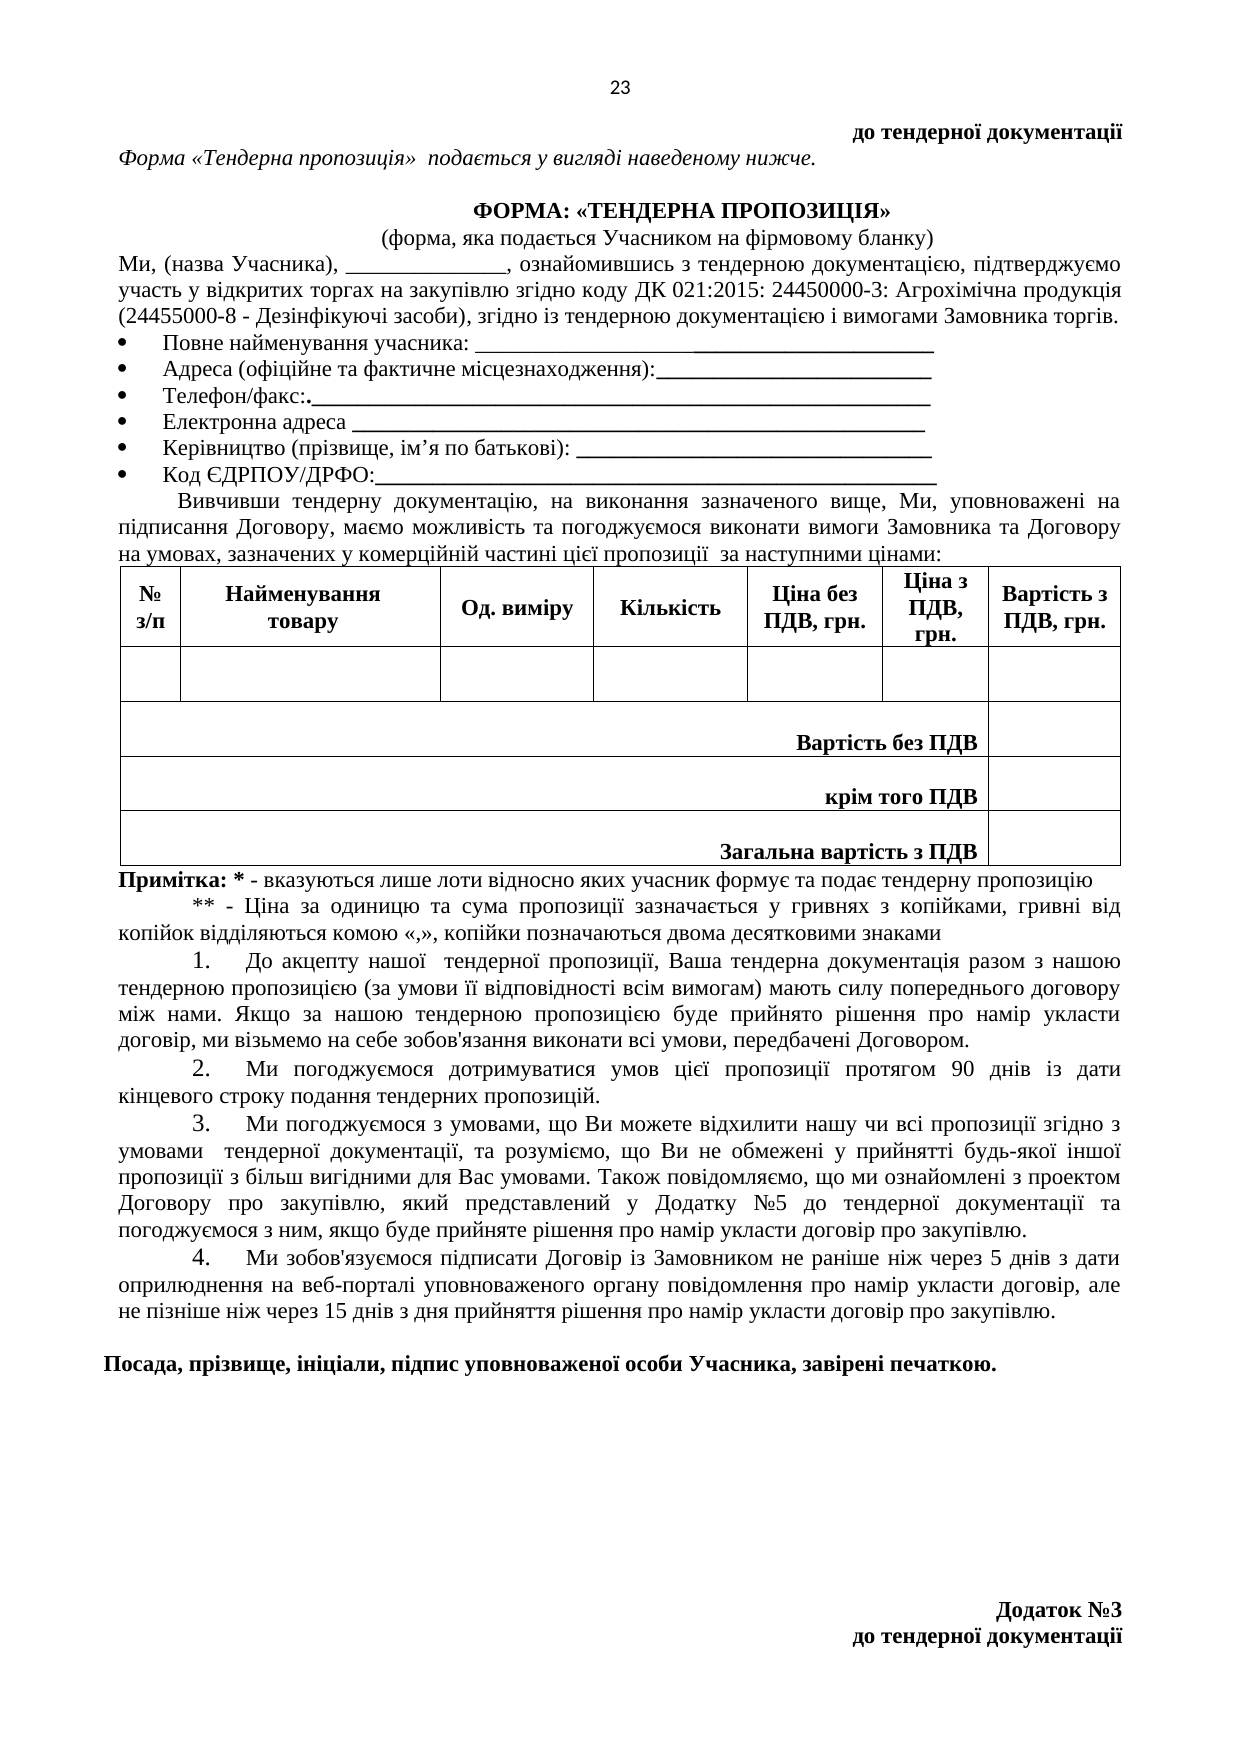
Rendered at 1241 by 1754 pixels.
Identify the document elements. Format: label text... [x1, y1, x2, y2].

list Код ЄДРПОУ/ДРФО:_________________________________________________ [118, 461, 1122, 487]
table_cell Загальна вартість з ПДВ [121, 811, 988, 865]
text ** - Ціна за одиницю та сума пропозиції зазначається у гривнях з копійками, гривні від копійок відділяються комою «,», копійки позначаються двома десятковими знаками [118, 892, 1122, 945]
table_cell [989, 702, 1120, 756]
table_cell крім того ПДВ [121, 757, 988, 810]
table_cell [989, 811, 1120, 865]
table_cell [748, 647, 882, 701]
table_cell [441, 647, 593, 701]
list Повне найменування учасника: ________________________________________ [118, 329, 1122, 355]
table_header Од. виміру [441, 567, 593, 646]
text ФОРМА: «ТЕНДЕРНА ПРОПОЗИЦІЯ» [159, 197, 1122, 223]
text Форма «Тендерна пропозиція» подається у вигляді наведеному нижче. [118, 144, 1122, 171]
table_header Найменування товару [181, 567, 440, 646]
text до тендерної документації [118, 118, 1122, 144]
list Ми зобов'язуємося підписати Договір із Замовником не раніше ніж через 5 днів з дати оприлюднення на веб-порталі уповноваженого органу повідомлення про намір укласти договір, але не пізніше ніж через 15 днів з дня прийняття рішення про намір укласти договір про закупівлю. [118, 1242, 1122, 1324]
text Вивчивши тендерну документацію, на виконання зазначеного вище, Ми, уповноважені на підписання Договору, маємо можливість та погоджуємося виконати вимоги Замовника та Договору на умовах, зазначених у комерційній частині цієї пропозиції за наступними цінами: [118, 487, 1122, 566]
text до тендерної документації [118, 1622, 1122, 1649]
list До акцепту нашої тендерної пропозиції, Ваша тендерна документація разом з нашою тендерною пропозицією (за умови її відповідності всім вимогам) мають силу попереднього договору між нами. Якщо за нашою тендерною пропозицією буде прийнято рішення про намір укласти договір, ми візьмемо на себе зобов'язання виконати всі умови, передбачені Договором. [118, 945, 1122, 1053]
list Адреса (офіційне та фактичне місцезнаходження):________________________ [118, 355, 1122, 382]
list Ми погоджуємося з умовами, що Ви можете відхилити нашу чи всі пропозиції згідно з умовами тендерної документації, та розуміємо, що Ви не обмежені у прийнятті будь-якої іншої пропозиції з більш вигідними для Вас умовами. Також повідомляємо, що ми ознайомлені з проектом Договору про закупівлю, який представлений у Додатку №5 до тендерної документації та погоджуємося з ним, якщо буде прийняте рішення про намір укласти договір про закупівлю. [118, 1108, 1122, 1242]
list Електронна адреса __________________________________________________ [118, 408, 1122, 434]
list Керівництво (прізвище, ім’я по батькові): _______________________________ [118, 434, 1122, 461]
text Примітка: * - вказуються лише лоти відносно яких учасник формує та подає тендерну пропозицію [118, 866, 1122, 892]
table_header Ціна без ПДВ, грн. [748, 567, 882, 646]
text (форма, яка подається Учасником на фірмовому бланку) [118, 223, 1122, 250]
table_cell [883, 647, 988, 701]
table_header Вартість з ПДВ, грн. [989, 567, 1120, 646]
table_cell [594, 647, 747, 701]
text Посада, прізвище, ініціали, підпис уповноваженої особи Учасника, завірені печаткою. [103, 1350, 1122, 1376]
table_cell [989, 757, 1120, 810]
table_header Кількість [594, 567, 747, 646]
table_cell [989, 647, 1120, 701]
table_cell [181, 647, 440, 701]
table_cell Вартість без ПДВ [121, 702, 988, 756]
list Телефон/факс:.______________________________________________________ [118, 382, 1122, 408]
text Додаток №3 [118, 1596, 1122, 1622]
text Ми, (назва Учасника), ______________, ознайомившись з тендерною документацією, підтверджуємо участь у відкритих торгах на закупівлю згідно коду ДК 021:2015: 24450000-3: Агрохімічна продукція (24455000-8 - Дезінфікуючі засоби), згідно із тендерною документацією і вимогами Замовника торгів. [118, 250, 1122, 329]
table_header Ціна з ПДВ, грн. [883, 567, 988, 646]
list Ми погоджуємося дотримуватися умов цієї пропозиції протягом 90 днів із дати кінцевого строку подання тендерних пропозицій. [118, 1053, 1122, 1108]
table_header № з/п [121, 567, 180, 646]
table_cell [121, 647, 180, 701]
